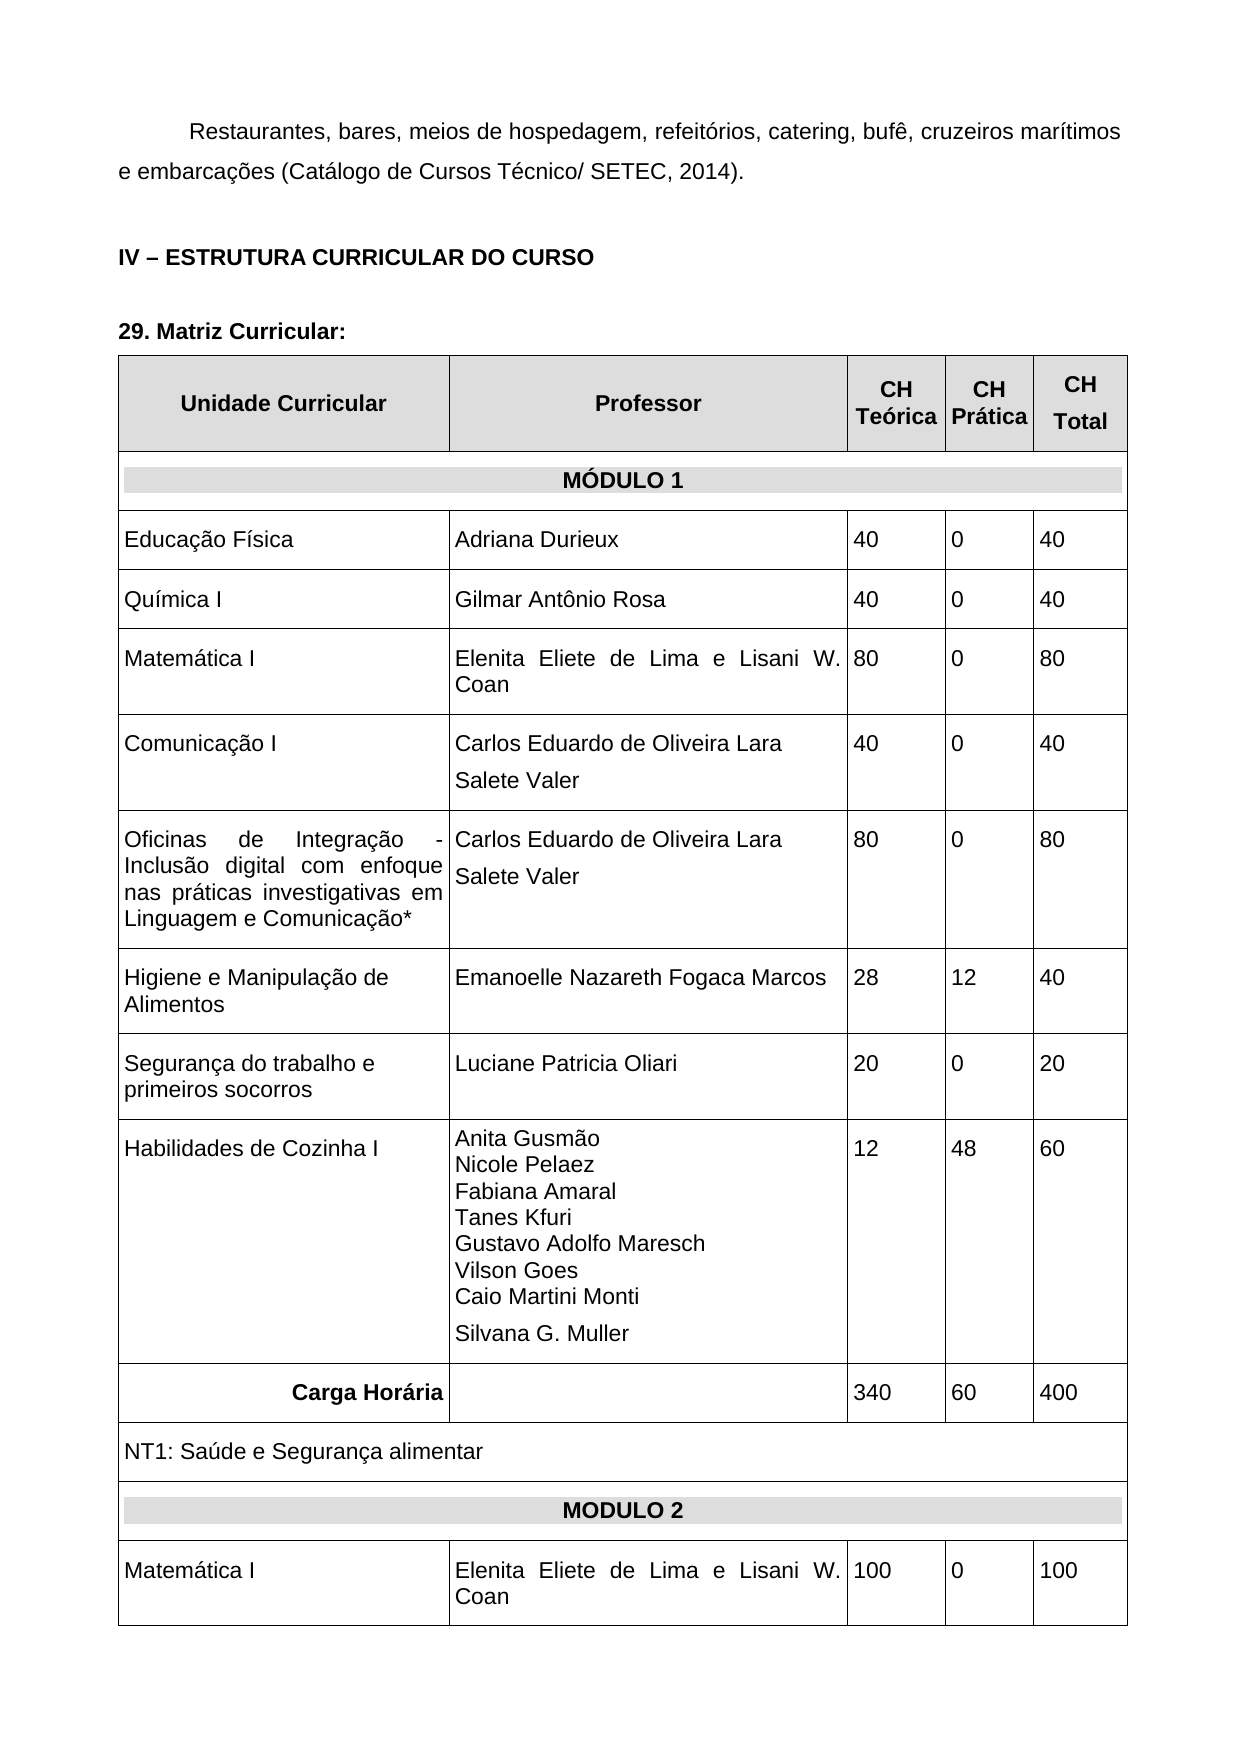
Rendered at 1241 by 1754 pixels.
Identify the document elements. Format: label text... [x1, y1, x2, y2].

table_header CH Teórica [848, 356, 945, 451]
table_header Unidade Curricular [119, 356, 449, 451]
table_cell 0 [946, 715, 1033, 809]
table_cell 0 [946, 1034, 1033, 1119]
table_cell 0 [946, 811, 1033, 948]
table_cell 40 [848, 511, 945, 569]
table_cell 40 [1034, 715, 1127, 809]
subtitle IV – ESTRUTURA CURRICULAR DO CURSO [118, 244, 1122, 271]
table_cell Carga Horária [119, 1364, 449, 1422]
table_cell 12 [946, 949, 1033, 1033]
table_cell Oficinas de Integração - Inclusão digital com enfoque nas práticas investigativas em Linguagem e Comunicação* [119, 811, 449, 948]
table_cell Elenita Eliete de Lima e Lisani W. Coan [450, 629, 847, 713]
table_cell 0 [946, 629, 1033, 713]
table_cell Elenita Eliete de Lima e Lisani W. Coan [450, 1541, 847, 1625]
table_cell Higiene e Manipulação de Alimentos [119, 949, 449, 1033]
table_cell MÓDULO 1 [119, 452, 1127, 510]
table_cell 80 [848, 629, 945, 713]
table_cell 40 [848, 715, 945, 809]
table_header Professor [450, 356, 847, 451]
table_cell 60 [1034, 1120, 1127, 1362]
table_cell 40 [1034, 570, 1127, 628]
table_cell 20 [1034, 1034, 1127, 1119]
table_cell 28 [848, 949, 945, 1033]
subtitle 29. Matriz Curricular: [118, 318, 1122, 344]
table_cell 0 [946, 570, 1033, 628]
table_cell 40 [1034, 949, 1127, 1033]
table_cell Carlos Eduardo de Oliveira Lara Salete Valer [450, 811, 847, 948]
table_cell Emanoelle Nazareth Fogaca Marcos [450, 949, 847, 1033]
table_cell Matemática I [119, 629, 449, 713]
table_cell MODULO 2 [119, 1482, 1127, 1540]
table_cell 80 [848, 811, 945, 948]
table_cell Anita Gusmão Nicole Pelaez Fabiana Amaral Tanes Kfuri Gustavo Adolfo Maresch Vilson Goes Caio Martini Monti Silvana G. Muller [450, 1120, 847, 1362]
table_cell Luciane Patricia Oliari [450, 1034, 847, 1119]
table_cell 80 [1034, 811, 1127, 948]
table_cell Comunicação I [119, 715, 449, 809]
table_cell 12 [848, 1120, 945, 1362]
table_cell 0 [946, 511, 1033, 569]
table_cell [450, 1364, 847, 1422]
table_cell 20 [848, 1034, 945, 1119]
table_cell 80 [1034, 629, 1127, 713]
table_cell 48 [946, 1120, 1033, 1362]
table_cell Adriana Durieux [450, 511, 847, 569]
table_cell Segurança do trabalho e primeiros socorros [119, 1034, 449, 1119]
text Restaurantes, bares, meios de hospedagem, refeitórios, catering, bufê, cruzeiros marítimos e embarcações (Catálogo de Cursos Técnico/ SETEC, 2014). [118, 118, 1122, 184]
table_cell Educação Física [119, 511, 449, 569]
table_cell 60 [946, 1364, 1033, 1422]
table_cell Habilidades de Cozinha I [119, 1120, 449, 1362]
table_cell 400 [1034, 1364, 1127, 1422]
table_cell Química I [119, 570, 449, 628]
table_cell 0 [946, 1541, 1033, 1625]
table_cell 100 [848, 1541, 945, 1625]
table_cell 100 [1034, 1541, 1127, 1625]
table_cell Matemática I [119, 1541, 449, 1625]
table_cell Carlos Eduardo de Oliveira Lara Salete Valer [450, 715, 847, 809]
table_cell NT1: Saúde e Segurança alimentar [119, 1423, 1127, 1481]
table_header CH Total [1034, 356, 1127, 451]
table_cell 340 [848, 1364, 945, 1422]
table_cell 40 [848, 570, 945, 628]
table_cell 40 [1034, 511, 1127, 569]
table_header CH Prática [946, 356, 1033, 451]
table_cell Gilmar Antônio Rosa [450, 570, 847, 628]
